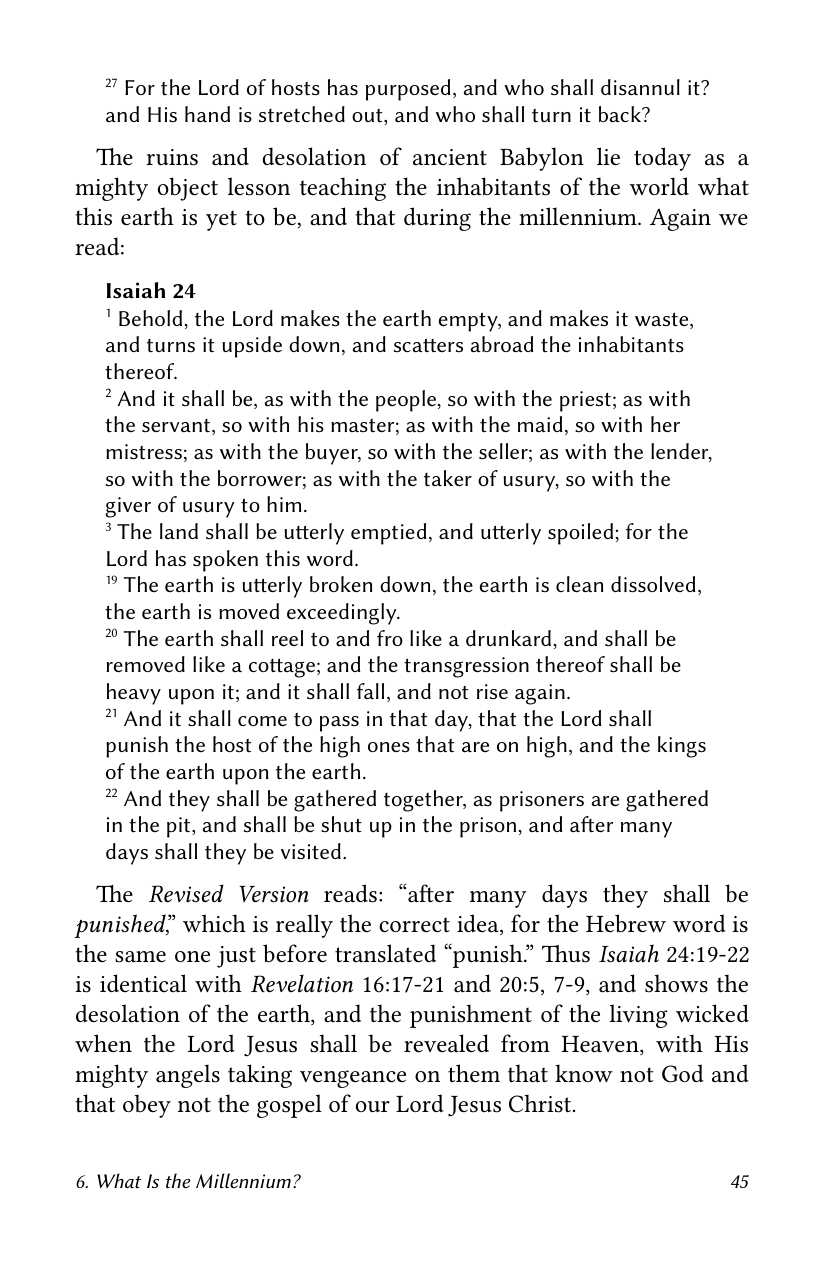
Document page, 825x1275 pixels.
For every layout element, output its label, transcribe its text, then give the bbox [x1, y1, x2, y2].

text 21 And it shall come to pass in that day, that the Lord shall punish the host of the high ones that are on high, and the kings of the earth upon the earth. [105, 706, 720, 785]
text 2 And it shall be, as with the people, so with the priest; as with the servant, so with his master; as with the maid, so with her mistress; as with the buyer, so with the seller; as with the lender, so with the borrower; as with the taker of usury, so with the giver of usury to him. [105, 386, 720, 518]
text 22 And they shall be gathered together, as prisoners are gathered in the pit, and shall be shut up in the prison, and after many days shall they be visited. [105, 786, 720, 865]
text The ruins and desolation of ancient Babylon lie today as a mighty object lesson teaching the inhabitants of the world what this earth is yet to be, and that during the millennium. Again we read: [75, 143, 750, 262]
text 19 The earth is utterly broken down, the earth is clean dissolved, the earth is moved exceedingly. [105, 572, 720, 625]
text 1 Behold, the Lord makes the earth empty, and makes it waste, and turns it upside down, and scatters abroad the inhabitants thereof. [105, 306, 720, 385]
text The Revised Version reads: “after many days they shall be punished,” which is really the correct idea, for the Hebrew word is the same one just before translated “punish.” Thus Isaiah 24:19-22 is identical with Revelation 16:17-21 and 20:5, 7-9, and shows the desolation of the earth, and the punishment of the living wicked when the Lord Jesus shall be revealed from Heaven, with His mighty angels taking vengeance on them that know not God and that obey not the gospel of our Lord Jesus Christ. [75, 881, 750, 1118]
text 27 For the Lord of hosts has purposed, and who shall disannul it? and His hand is stretched out, and who shall turn it back? [105, 75, 720, 128]
text 20 The earth shall reel to and fro like a drunkard, and shall be removed like a cottage; and the transgression thereof shall be heavy upon it; and it shall fall, and not rise again. [105, 626, 720, 705]
text 3 The land shall be utterly emptied, and utterly spoiled; for the Lord has spoken this word. [105, 519, 720, 572]
text Isaiah 24 [105, 278, 750, 304]
